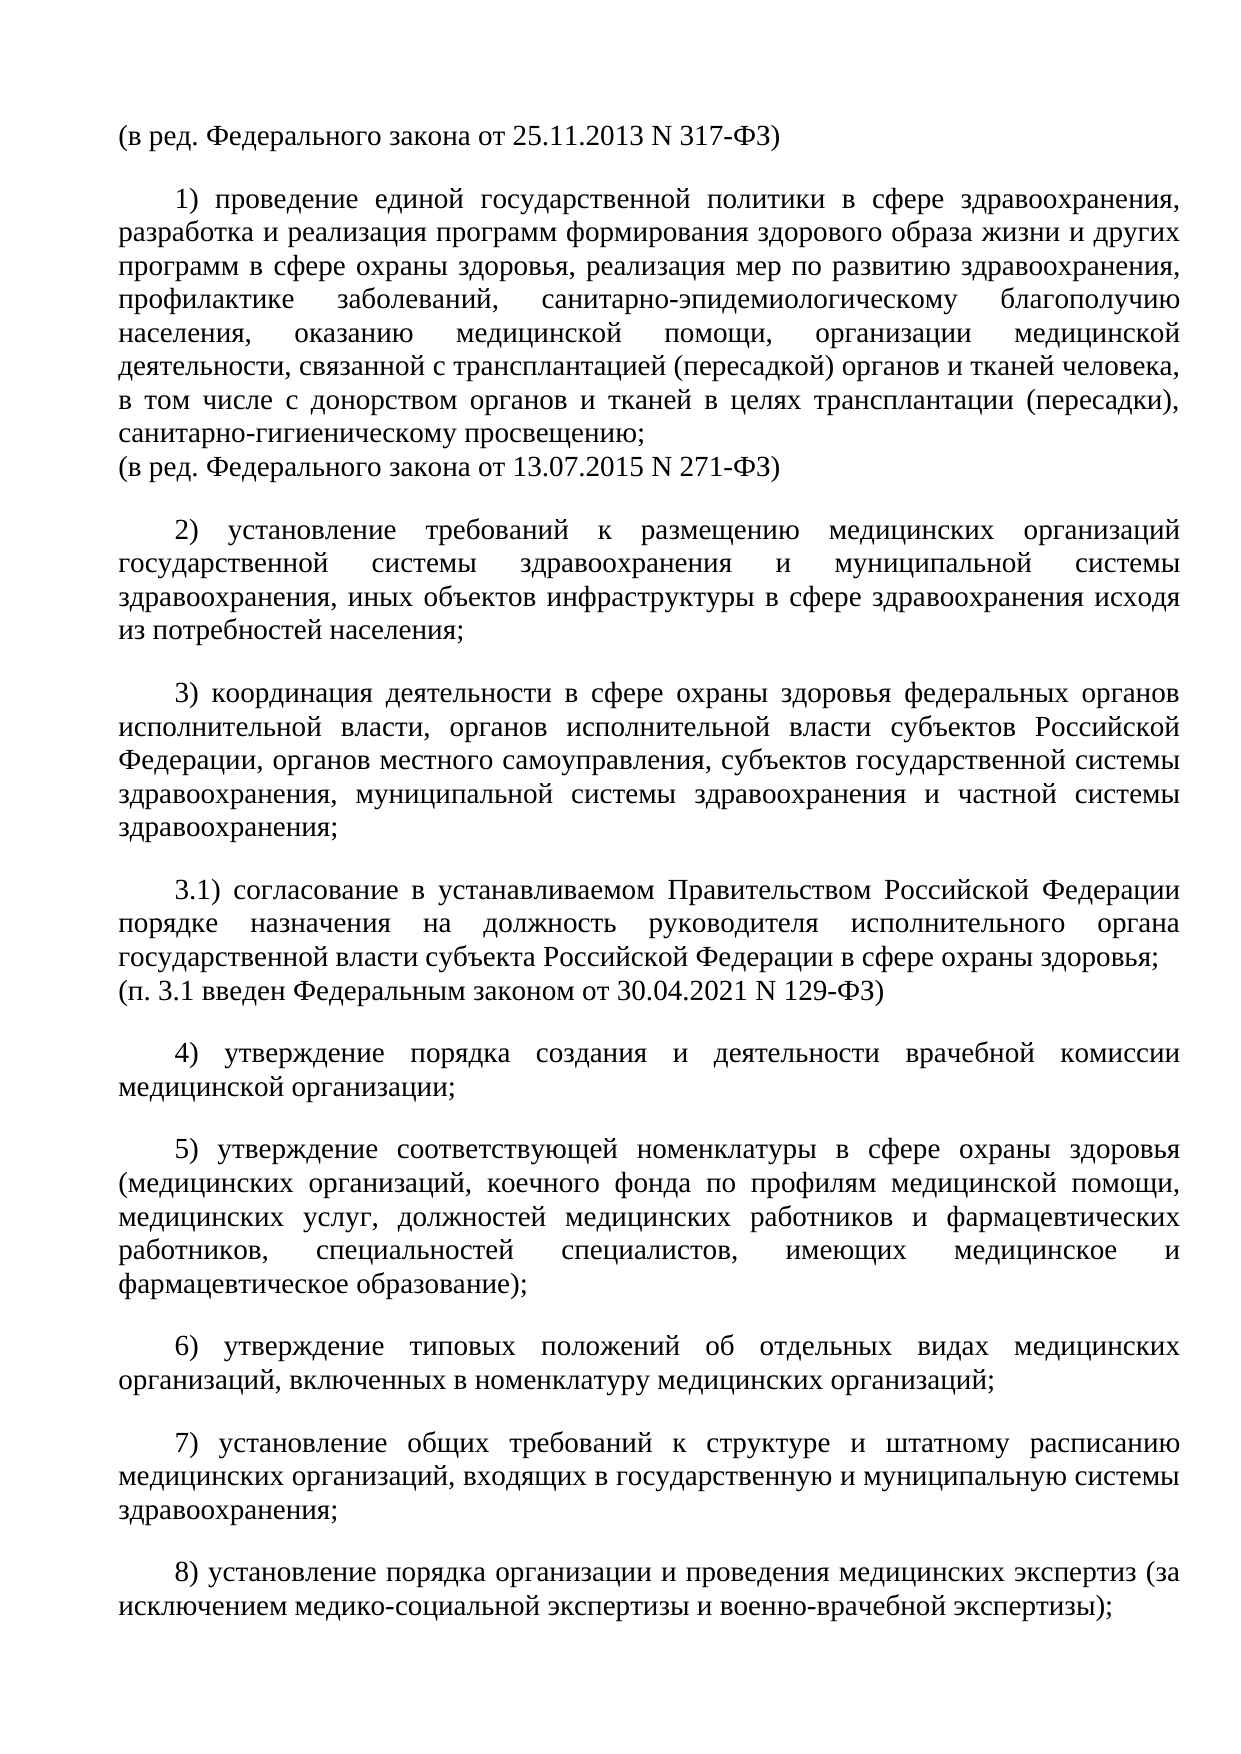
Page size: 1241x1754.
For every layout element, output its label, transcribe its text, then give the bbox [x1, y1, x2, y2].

text (п. 3.1 введен Федеральным законом от 30.04.2021 N 129-ФЗ) [118, 973, 1181, 1006]
text 7) установление общих требований к структуре и штатному расписанию медицинских организаций, входящих в государственную и муниципальную системы здравоохранения; [118, 1425, 1181, 1525]
text 5) утверждение соответствующей номенклатуры в сфере охраны здоровья (медицинских организаций, коечного фонда по профилям медицинской помощи, медицинских услуг, должностей медицинских работников и фармацевтических работников, специальностей специалистов, имеющих медицинское и фармацевтическое образование); [118, 1132, 1181, 1299]
text 8) установление порядка организации и проведения медицинских экспертиз (за исключением медико-социальной экспертизы и военно-врачебной экспертизы); [118, 1554, 1181, 1622]
text 3.1) согласование в устанавливаемом Правительством Российской Федерации порядке назначения на должность руководителя исполнительного органа государственной власти субъекта Российской Федерации в сфере охраны здоровья; [118, 872, 1181, 973]
text 2) установление требований к размещению медицинских организаций государственной системы здравоохранения и муниципальной системы здравоохранения, иных объектов инфраструктуры в сфере здравоохранения исходя из потребностей населения; [118, 512, 1181, 646]
text 6) утверждение типовых положений об отдельных видах медицинских организаций, включенных в номенклатуру медицинских организаций; [118, 1328, 1181, 1396]
text 1) проведение единой государственной политики в сфере здравоохранения, разработка и реализация программ формирования здорового образа жизни и других программ в сфере охраны здоровья, реализация мер по развитию здравоохранения, профилактике заболеваний, санитарно-эпидемиологическому благополучию населения, оказанию медицинской помощи, организации медицинской деятельности, связанной с трансплантацией (пересадкой) органов и тканей человека, в том числе с донорством органов и тканей в целях трансплантации (пересадки), санитарно-гигиеническому просвещению; [118, 181, 1181, 449]
text (в ред. Федерального закона от 25.11.2013 N 317-ФЗ) [118, 118, 1181, 152]
text (в ред. Федерального закона от 13.07.2015 N 271-ФЗ) [118, 449, 1181, 483]
text 3) координация деятельности в сфере охраны здоровья федеральных органов исполнительной власти, органов исполнительной власти субъектов Российской Федерации, органов местного самоуправления, субъектов государственной системы здравоохранения, муниципальной системы здравоохранения и частной системы здравоохранения; [118, 675, 1181, 843]
text 4) утверждение порядка создания и деятельности врачебной комиссии медицинской организации; [118, 1035, 1181, 1102]
